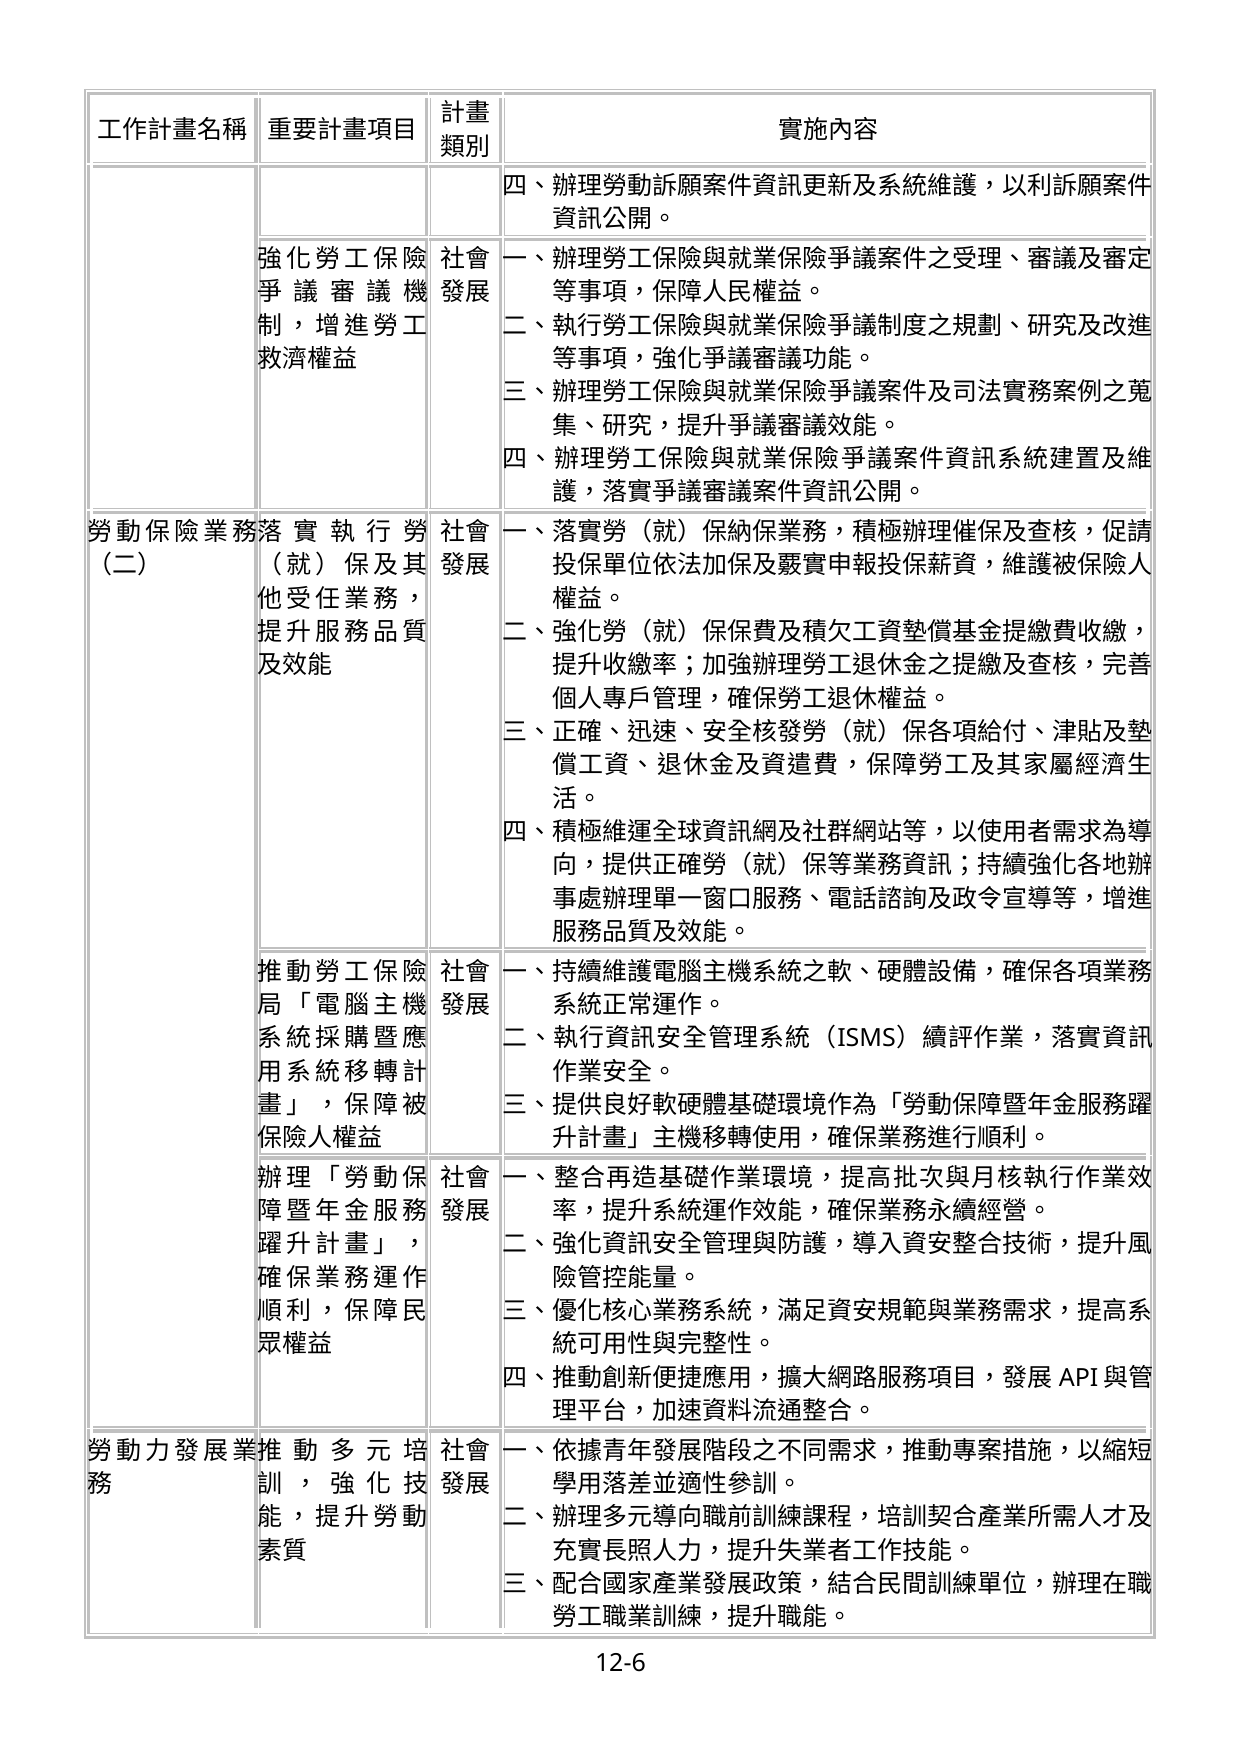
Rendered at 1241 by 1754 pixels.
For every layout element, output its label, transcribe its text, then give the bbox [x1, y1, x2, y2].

table_cell 辦理「勞動保障暨年金服務躍升計畫」，確保業務運作順利，保障民眾權益 [261, 1160, 425, 1426]
table_cell 勞動力發展業務 [87, 1426, 257, 1632]
table_cell 四、辦理勞動訴願案件資訊更新及系統維護，以利訴願案件資訊公開。 [502, 162, 1153, 234]
table_cell 推動多元培訓，強化技能，提升勞動素質 [258, 1433, 428, 1632]
table_cell 一、辦理勞工保險與就業保險爭議案件之受理、審議及審定等事項，保障人民權益。 二、執行勞工保險與就業保險爭議制度之規劃、研究及改進等事項，強化爭議審議功能。 三、辦理勞工保險與就業保險爭議案件及司法實務案例之蒐集、研究，提升爭議審議效能。 四、辦理勞工保險與就業保險爭議案件資訊系統建置及維護，落實爭議審議案件資訊公開。 [502, 235, 1153, 507]
table_cell 推動勞工保險局「電腦主機系統採購暨應用系統移轉計畫」，保障被保險人權益 [261, 953, 425, 1153]
table_cell 強化勞工保險爭議審議機制，增進勞工救濟權益 [261, 241, 425, 507]
table_cell 一、整合再造基礎作業環境，提高批次與月核執行作業效率，提升系統運作效能，確保業務永續經營。 二、強化資訊安全管理與防護，導入資安整合技術，提升風險管控能量。 三、優化核心業務系統，滿足資安規範與業務需求，提高系統可用性與完整性。 四、推動創新便捷應用，擴大網路服務項目，發展API與管理平台，加速資料流通整合。 [502, 1153, 1153, 1426]
table_cell 一、依據青年發展階段之不同需求，推動專案措施，以縮短學用落差並適性參訓。 二、辦理多元導向職前訓練課程，培訓契合產業所需人才及充實長照人力，提升失業者工作技能。 三、配合國家產業發展政策，結合民間訓練單位，辦理在職勞工職業訓練，提升職能。 [502, 1426, 1153, 1632]
table_cell 社會發展 [431, 953, 499, 1153]
table_cell 一、持續維護電腦主機系統之軟、硬體設備，確保各項業務系統正常運作。 二、執行資訊安全管理系統（ISMS）續評作業，落實資訊作業安全。 三、提供良好軟硬體基礎環境作為「勞動保障暨年金服務躍升計畫」主機移轉使用，確保業務進行順利。 [502, 947, 1153, 1153]
table_cell 一、落實勞（就）保納保業務，積極辦理催保及查核，促請投保單位依法加保及覈實申報投保薪資，維護被保險人權益。 二、強化勞（就）保保費及積欠工資墊償基金提繳費收繳，提升收繳率；加強辦理勞工退休金之提繳及查核，完善個人專戶管理，確保勞工退休權益。 三、正確、迅速、安全核發勞（就）保各項給付、津貼及墊償工資、退休金及資遣費，保障勞工及其家屬經濟生活。 四、積極維運全球資訊網及社群網站等，以使用者需求為導向，提供正確勞（就）保等業務資訊；持續強化各地辦事處辦理單一窗口服務、電話諮詢及政令宣導等，增進服務品質及效能。 [502, 508, 1153, 947]
table_header 實施內容 [502, 90, 1153, 162]
table_header 計畫類別 [428, 90, 502, 162]
table_cell 社會發展 [428, 1426, 502, 1632]
table_header 重要計畫項目 [258, 90, 428, 162]
table_cell 社會發展 [431, 1160, 499, 1426]
table_cell 社會發展 [431, 514, 499, 947]
table_cell [261, 168, 425, 234]
table_cell [431, 168, 499, 234]
table_header 工作計畫名稱 [90, 95, 257, 162]
table_cell 社會發展 [431, 241, 499, 507]
table_cell 勞動保險業務（二） [87, 508, 257, 1426]
table_cell 落實執行勞（就）保及其他受任業務，提升服務品質及效能 [261, 514, 425, 947]
table_cell [87, 162, 257, 507]
